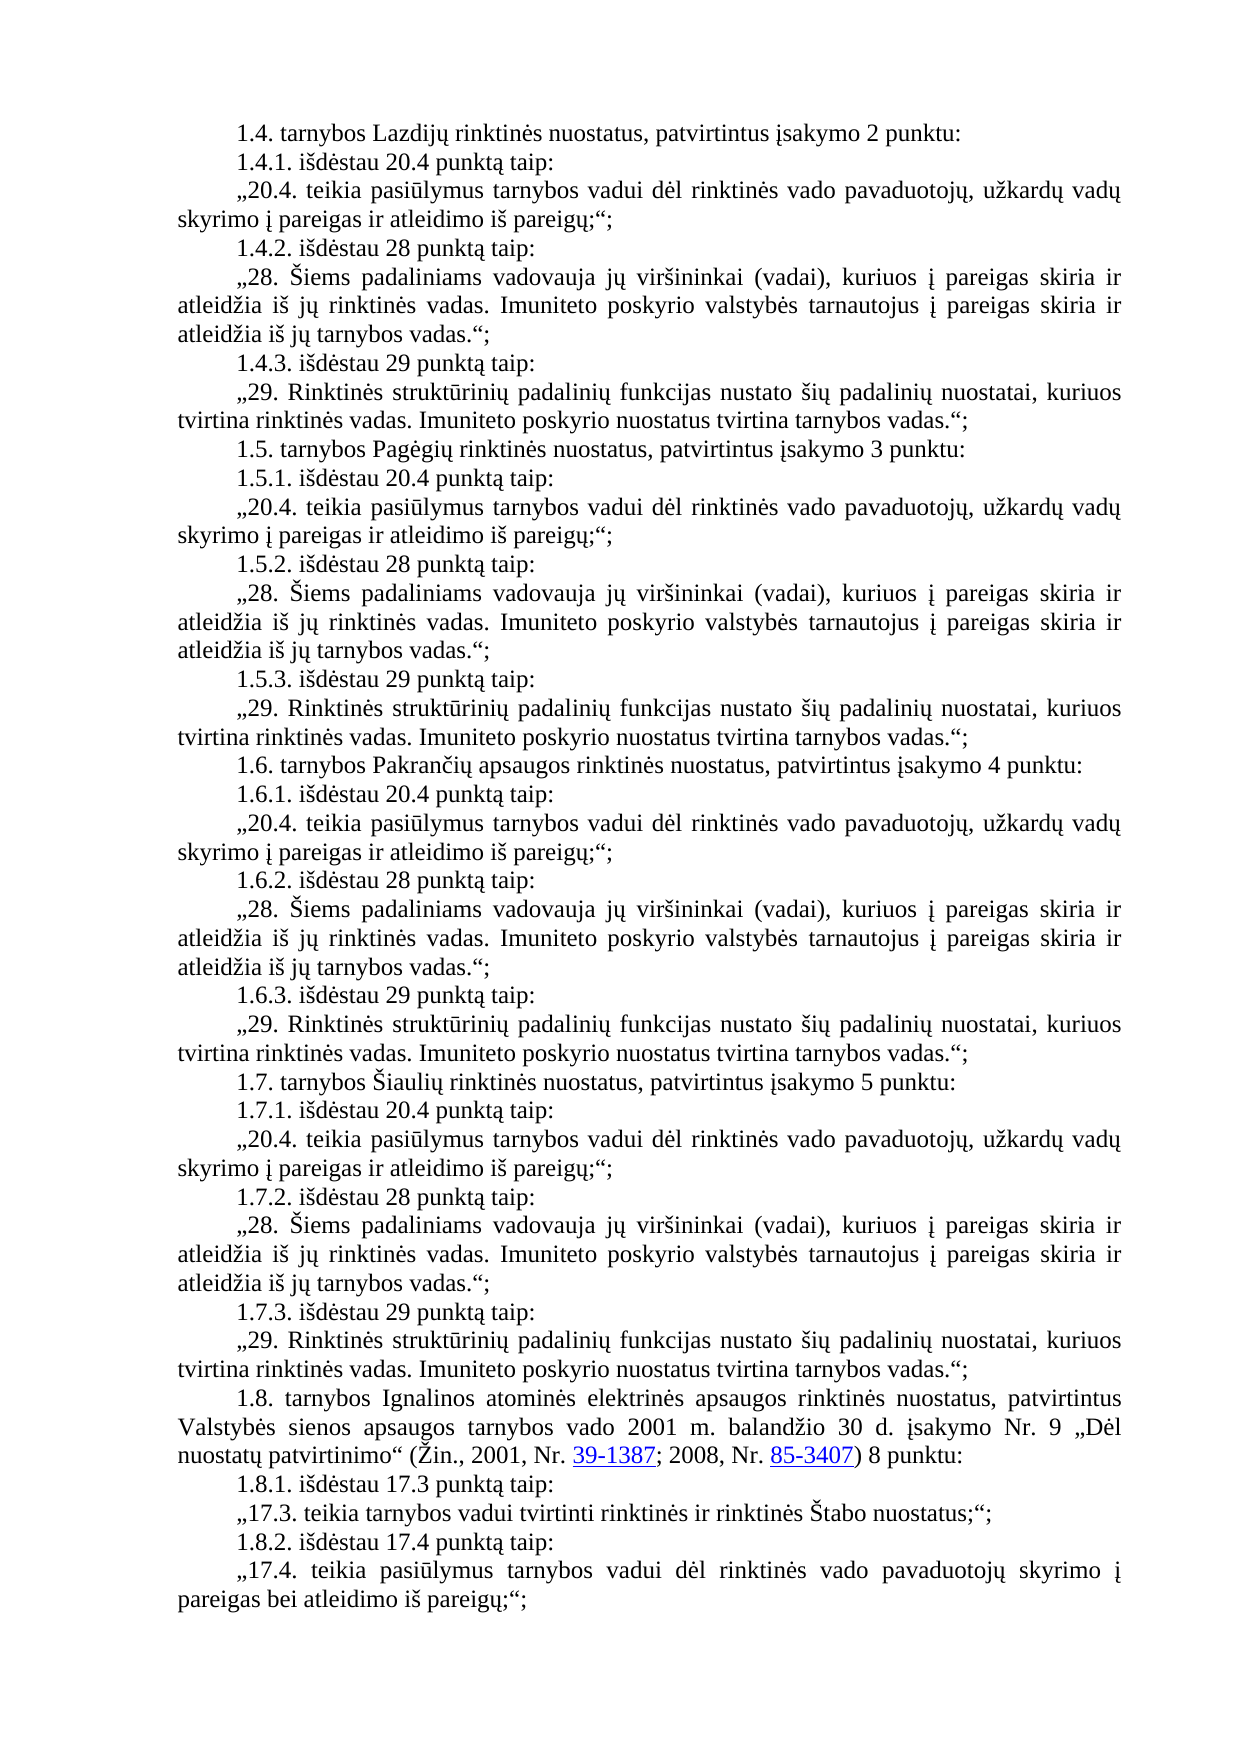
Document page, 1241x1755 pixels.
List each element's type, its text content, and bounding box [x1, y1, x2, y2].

text „20.4. teikia pasiūlymus tarnybos vadui dėl rinktinės vado pavaduotojų, užkardų vadų skyrimo į pareigas ir atleidimo iš pareigų;“; [177, 176, 1122, 233]
text 1.6.3. išdėstau 29 punktą taip: [177, 981, 1122, 1009]
text 1.5.2. išdėstau 28 punktą taip: [177, 549, 1122, 578]
text „20.4. teikia pasiūlymus tarnybos vadui dėl rinktinės vado pavaduotojų, užkardų vadų skyrimo į pareigas ir atleidimo iš pareigų;“; [177, 808, 1122, 866]
text „17.3. teikia tarnybos vadui tvirtinti rinktinės ir rinktinės Štabo nuostatus;“; [177, 1498, 1122, 1527]
text 1.6. tarnybos Pakrančių apsaugos rinktinės nuostatus, patvirtintus įsakymo 4 punktu: [177, 751, 1122, 779]
text 1.6.2. išdėstau 28 punktą taip: [177, 866, 1122, 894]
text 1.6.1. išdėstau 20.4 punktą taip: [177, 779, 1122, 808]
text 1.5. tarnybos Pagėgių rinktinės nuostatus, patvirtintus įsakymo 3 punktu: [177, 434, 1122, 463]
text 1.4.3. išdėstau 29 punktą taip: [177, 348, 1122, 377]
text 1.4.2. išdėstau 28 punktą taip: [177, 233, 1122, 262]
text „28. Šiems padaliniams vadovauja jų viršininkai (vadai), kuriuos į pareigas skiria ir atleidžia iš jų rinktinės vadas. Imuniteto poskyrio valstybės tarnautojus į pareigas skiria ir atleidžia iš jų tarnybos vadas.“; [177, 894, 1122, 981]
text „20.4. teikia pasiūlymus tarnybos vadui dėl rinktinės vado pavaduotojų, užkardų vadų skyrimo į pareigas ir atleidimo iš pareigų;“; [177, 492, 1122, 549]
text „28. Šiems padaliniams vadovauja jų viršininkai (vadai), kuriuos į pareigas skiria ir atleidžia iš jų rinktinės vadas. Imuniteto poskyrio valstybės tarnautojus į pareigas skiria ir atleidžia iš jų tarnybos vadas.“; [177, 1211, 1122, 1297]
text 1.4. tarnybos Lazdijų rinktinės nuostatus, patvirtintus įsakymo 2 punktu: [177, 118, 1122, 147]
text „29. Rinktinės struktūrinių padalinių funkcijas nustato šių padalinių nuostatai, kuriuos tvirtina rinktinės vadas. Imuniteto poskyrio nuostatus tvirtina tarnybos vadas.“; [177, 377, 1122, 434]
text „28. Šiems padaliniams vadovauja jų viršininkai (vadai), kuriuos į pareigas skiria ir atleidžia iš jų rinktinės vadas. Imuniteto poskyrio valstybės tarnautojus į pareigas skiria ir atleidžia iš jų tarnybos vadas.“; [177, 262, 1122, 348]
text 1.7.3. išdėstau 29 punktą taip: [177, 1297, 1122, 1326]
text „29. Rinktinės struktūrinių padalinių funkcijas nustato šių padalinių nuostatai, kuriuos tvirtina rinktinės vadas. Imuniteto poskyrio nuostatus tvirtina tarnybos vadas.“; [177, 1009, 1122, 1067]
text 1.5.1. išdėstau 20.4 punktą taip: [177, 463, 1122, 492]
text „29. Rinktinės struktūrinių padalinių funkcijas nustato šių padalinių nuostatai, kuriuos tvirtina rinktinės vadas. Imuniteto poskyrio nuostatus tvirtina tarnybos vadas.“; [177, 1326, 1122, 1383]
text 1.5.3. išdėstau 29 punktą taip: [177, 664, 1122, 693]
text 1.7.2. išdėstau 28 punktą taip: [177, 1182, 1122, 1211]
text 1.8. tarnybos Ignalinos atominės elektrinės apsaugos rinktinės nuostatus, patvirtintus Valstybės sienos apsaugos tarnybos vado 2001 m. balandžio 30 d. įsakymo Nr. 9 „Dėl nuostatų patvirtinimo“ (Žin., 2001, Nr. 39-1387; 2008, Nr. 85-3407) 8 punktu: [177, 1383, 1122, 1469]
text „17.4. teikia pasiūlymus tarnybos vadui dėl rinktinės vado pavaduotojų skyrimo į pareigas bei atleidimo iš pareigų;“; [177, 1556, 1122, 1613]
text 1.7.1. išdėstau 20.4 punktą taip: [177, 1096, 1122, 1124]
text 1.4.1. išdėstau 20.4 punktą taip: [177, 147, 1122, 176]
text 1.8.2. išdėstau 17.4 punktą taip: [177, 1527, 1122, 1556]
text „28. Šiems padaliniams vadovauja jų viršininkai (vadai), kuriuos į pareigas skiria ir atleidžia iš jų rinktinės vadas. Imuniteto poskyrio valstybės tarnautojus į pareigas skiria ir atleidžia iš jų tarnybos vadas.“; [177, 578, 1122, 664]
text 1.7. tarnybos Šiaulių rinktinės nuostatus, patvirtintus įsakymo 5 punktu: [177, 1067, 1122, 1096]
text 1.8.1. išdėstau 17.3 punktą taip: [177, 1469, 1122, 1498]
text „29. Rinktinės struktūrinių padalinių funkcijas nustato šių padalinių nuostatai, kuriuos tvirtina rinktinės vadas. Imuniteto poskyrio nuostatus tvirtina tarnybos vadas.“; [177, 693, 1122, 751]
text „20.4. teikia pasiūlymus tarnybos vadui dėl rinktinės vado pavaduotojų, užkardų vadų skyrimo į pareigas ir atleidimo iš pareigų;“; [177, 1124, 1122, 1182]
